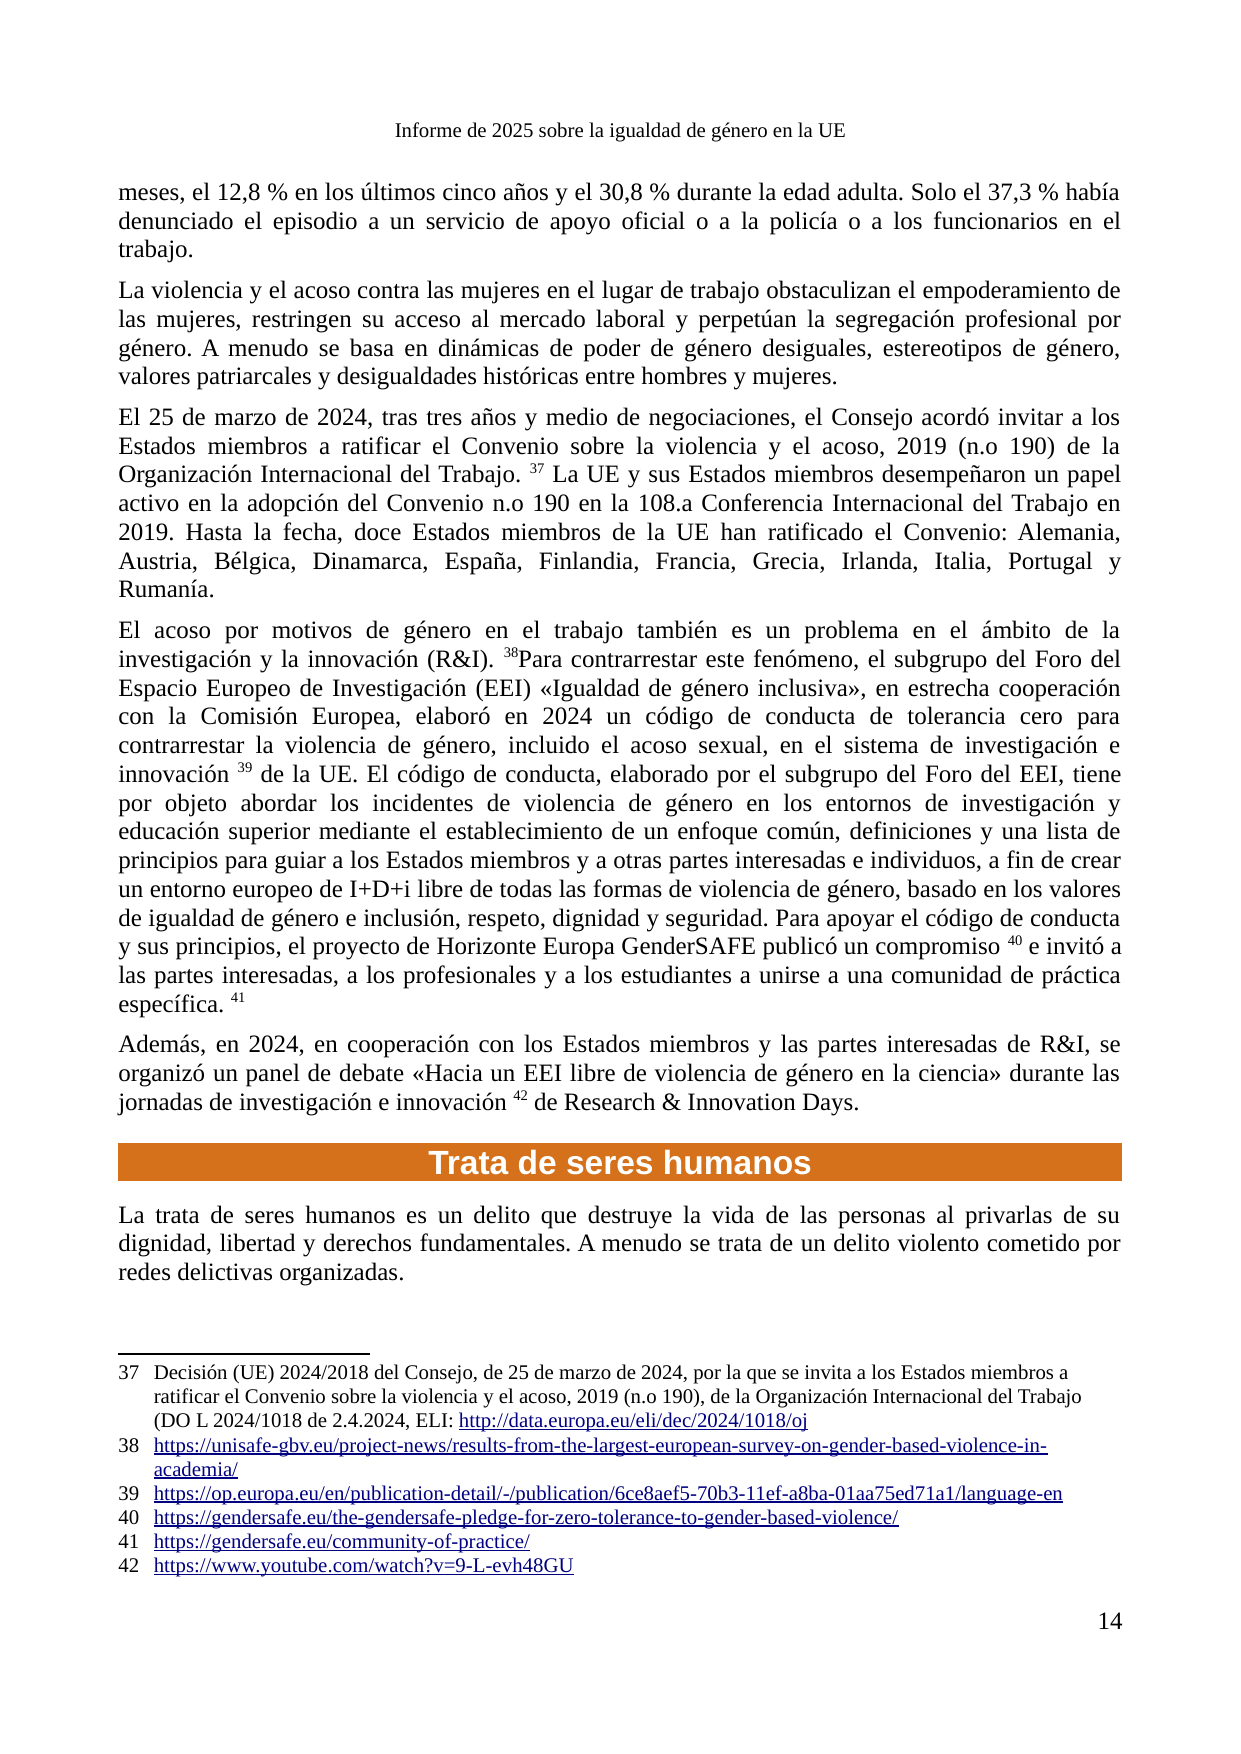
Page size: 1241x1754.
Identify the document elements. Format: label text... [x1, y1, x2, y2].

text https://gendersafe.eu/the-gendersafe-pledge-for-zero-tolerance-to-gender-based-violence/ [118, 1505, 1122, 1529]
text El 25 de marzo de 2024, tras tres años y medio de negociaciones, el Consejo acordó invitar a los Estados miembros a ratificar el Convenio sobre la violencia y el acoso, 2019 (n.o 190) de la Organización Internacional del Trabajo. La UE y sus Estados miembros desempeñaron un papel activo en la adopción del Convenio n.o 190 en la 108.a Conferencia Internacional del Trabajo en 2019. Hasta la fecha, doce Estados miembros de la UE han ratificado el Convenio: Alemania, Austria, Bélgica, Dinamarca, España, Finlandia, Francia, Grecia, Irlanda, Italia, Portugal y Rumanía. [118, 402, 1122, 603]
text https://unisafe-gbv.eu/project-news/results-from-the-largest-european-survey-on-gender-based-violence-in-academia/ [118, 1432, 1122, 1481]
subtitle Trata de seres humanos [118, 1143, 1122, 1181]
text meses, el 12,8 % en los últimos cinco años y el 30,8 % durante la edad adulta. Solo el 37,3 % había denunciado el episodio a un servicio de apoyo oficial o a la policía o a los funcionarios en el trabajo. [118, 177, 1122, 263]
text https://op.europa.eu/en/publication-detail/-/publication/6ce8aef5-70b3-11ef-a8ba-01aa75ed71a1/language-en [118, 1481, 1122, 1505]
text https://gendersafe.eu/community-of-practice/ [118, 1529, 1122, 1553]
text Además, en 2024, en cooperación con los Estados miembros y las partes interesadas de R&I, se organizó un panel de debate «Hacia un EEI libre de violencia de género en la ciencia» durante las jornadas de investigación e innovación de Research & Innovation Days. [118, 1029, 1122, 1116]
text La violencia y el acoso contra las mujeres en el lugar de trabajo obstaculizan el empoderamiento de las mujeres, restringen su acceso al mercado laboral y perpetúan la segregación profesional por género. A menudo se basa en dinámicas de poder de género desiguales, estereotipos de género, valores patriarcales y desigualdades históricas entre hombres y mujeres. [118, 275, 1122, 390]
text https://www.youtube.com/watch?v=9-L-evh48GU [118, 1553, 1122, 1577]
text El acoso por motivos de género en el trabajo también es un problema en el ámbito de la investigación y la innovación (R&I). Para contrarrestar este fenómeno, el subgrupo del Foro del Espacio Europeo de Investigación (EEI) «Igualdad de género inclusiva», en estrecha cooperación con la Comisión Europea, elaboró en 2024 un código de conducta de tolerancia cero para contrarrestar la violencia de género, incluido el acoso sexual, en el sistema de investigación e innovación de la UE. El código de conducta, elaborado por el subgrupo del Foro del EEI, tiene por objeto abordar los incidentes de violencia de género en los entornos de investigación y educación superior mediante el establecimiento de un enfoque común, definiciones y una lista de principios para guiar a los Estados miembros y a otras partes interesadas e individuos, a fin de crear un entorno europeo de I+D+i libre de todas las formas de violencia de género, basado en los valores de igualdad de género e inclusión, respeto, dignidad y seguridad. Para apoyar el código de conducta y sus principios, el proyecto de Horizonte Europa GenderSAFE publicó un compromiso e invitó a las partes interesadas, a los profesionales y a los estudiantes a unirse a una comunidad de práctica específica. [118, 615, 1122, 1018]
text Decisión (UE) 2024/2018 del Consejo, de 25 de marzo de 2024, por la que se invita a los Estados miembros a ratificar el Convenio sobre la violencia y el acoso, 2019 (n.o 190), de la Organización Internacional del Trabajo (DO L 2024/1018 de 2.4.2024, ELI: http://data.europa.eu/eli/dec/2024/1018/oj [118, 1360, 1122, 1432]
text La trata de seres humanos es un delito que destruye la vida de las personas al privarlas de su dignidad, libertad y derechos fundamentales. A menudo se trata de un delito violento cometido por redes delictivas organizadas. [118, 1200, 1122, 1286]
